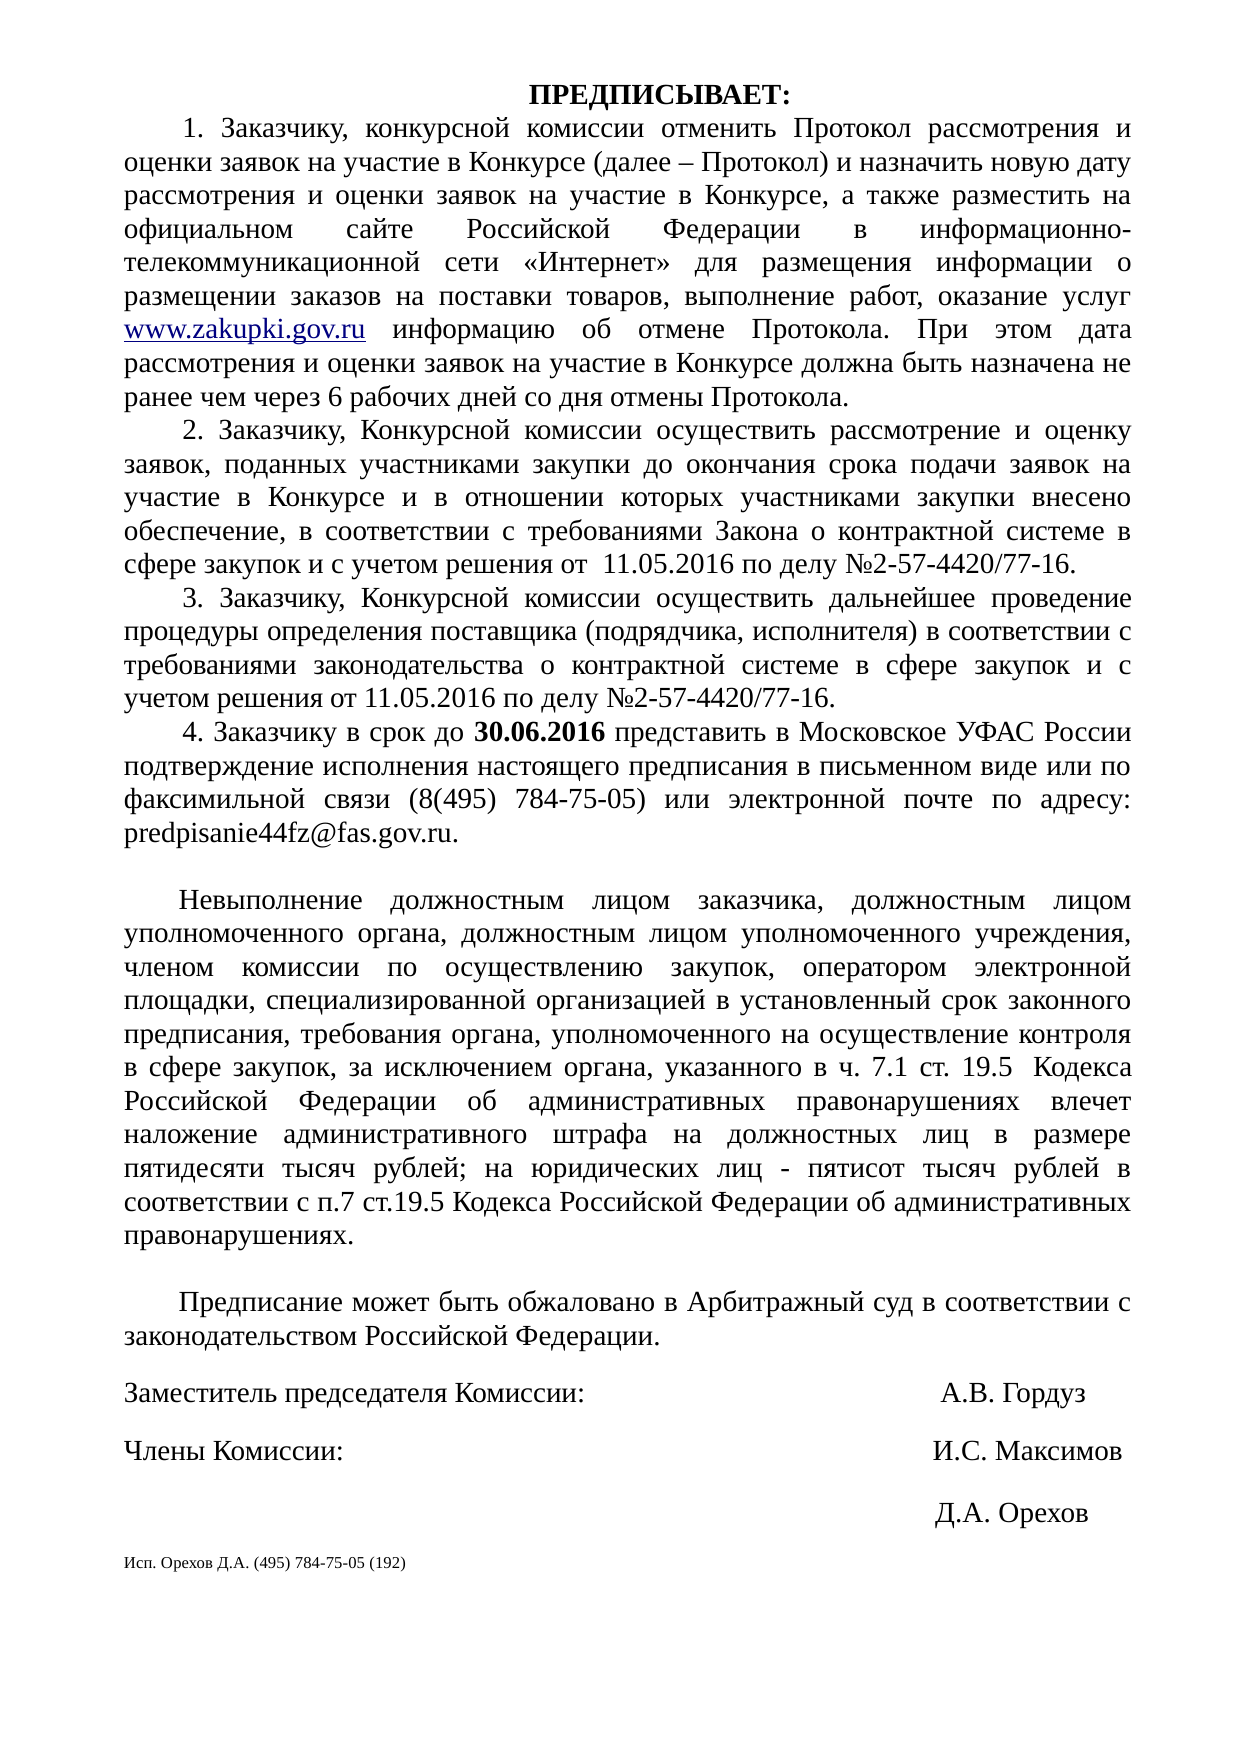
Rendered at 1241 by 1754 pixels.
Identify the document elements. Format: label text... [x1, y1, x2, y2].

text Заместитель председателя Комиссии: А.В. Гордуз [124, 1375, 1132, 1409]
text Исп. Орехов Д.А. (495) 784-75-05 (192) [124, 1553, 1132, 1572]
text 2. Заказчику, Конкурсной комиссии осуществить рассмотрение и оценку заявок, поданных участниками закупки до окончания срока подачи заявок на участие в Конкурсе и в отношении которых участниками закупки внесено обеспечение, в соответствии с требованиями Закона о контрактной системе в сфере закупок и с учетом решения от 11.05.2016 по делу №2-57-4420/77-16. [124, 412, 1132, 580]
text ПРЕДПИСЫВАЕТ: [125, 77, 1132, 110]
text Д.А. Орехов [124, 1495, 1132, 1529]
text Предписание может быть обжаловано в Арбитражный суд в соответствии с законодательством Российской Федерации. [124, 1284, 1132, 1351]
text 3. Заказчику, Конкурсной комиссии осуществить дальнейшее проведение процедуры определения поставщика (подрядчика, исполнителя) в соответствии с требованиями законодательства о контрактной системе в сфере закупок и с учетом решения от 11.05.2016 по делу №2-57-4420/77-16. [124, 580, 1132, 714]
text 1. Заказчику, конкурсной комиссии отменить Протокол рассмотрения и оценки заявок на участие в Конкурсе (далее – Протокол) и назначить новую дату рассмотрения и оценки заявок на участие в Конкурсе, а также разместить на официальном сайте Российской Федерации в информационно-телекоммуникационной сети «Интернет» для размещения информации о размещении заказов на поставки товаров, выполнение работ, оказание услуг www.zakupki.gov.ru информацию об отмене Протокола. При этом дата рассмотрения и оценки заявок на участие в Конкурсе должна быть назначена не ранее чем через 6 рабочих дней со дня отмены Протокола. [124, 110, 1132, 412]
text Невыполнение должностным лицом заказчика, должностным лицом уполномоченного органа, должностным лицом уполномоченного учреждения, членом комиссии по осуществлению закупок, оператором электронной площадки, специализированной организацией в установленный срок законного предписания, требования органа, уполномоченного на осуществление контроля в сфере закупок, за исключением органа, указанного в ч. 7.1 ст. 19.5 Кодекса Российской Федерации об административных правонарушениях влечет наложение административного штрафа на должностных лиц в размере пятидесяти тысяч рублей; на юридических лиц - пятисот тысяч рублей в соответствии с п.7 ст.19.5 Кодекса Российской Федерации об административных правонарушениях. [124, 882, 1132, 1251]
text Члены Комиссии: И.С. Максимов [124, 1433, 1132, 1467]
text 4. Заказчику в срок до 30.06.2016 представить в Московское УФАС России подтверждение исполнения настоящего предписания в письменном виде или по факсимильной связи (8(495) 784-75-05) или электронной почте по адресу: predpisanie44fz@fas.gov.ru. [124, 714, 1132, 848]
